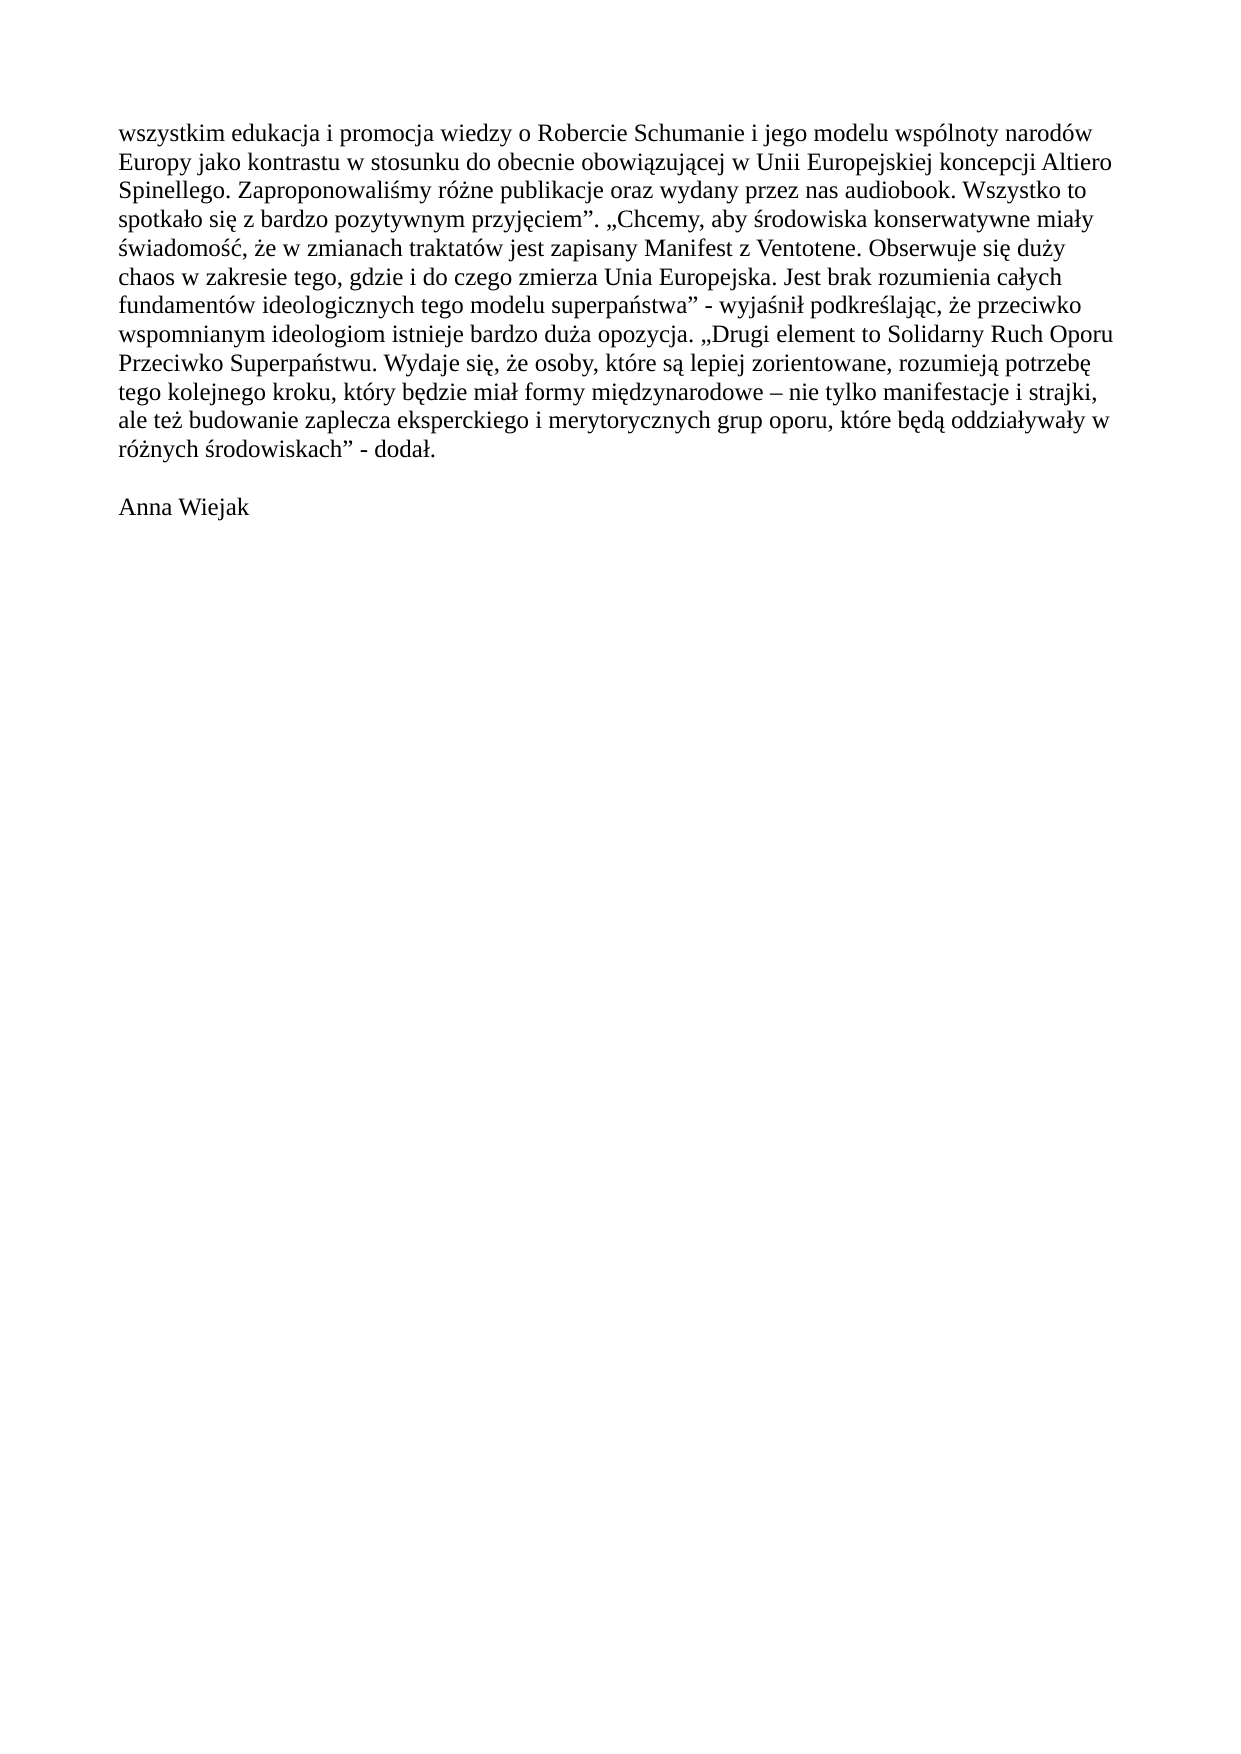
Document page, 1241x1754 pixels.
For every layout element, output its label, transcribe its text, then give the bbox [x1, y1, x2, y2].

text Anna Wiejak [118, 492, 1122, 521]
text wszystkim edukacja i promocja wiedzy o Robercie Schumanie i jego modelu wspólnoty narodów Europy jako kontrastu w stosunku do obecnie obowiązującej w Unii Europejskiej koncepcji Altiero Spinellego. Zaproponowaliśmy różne publikacje oraz wydany przez nas audiobook. Wszystko to spotkało się z bardzo pozytywnym przyjęciem”. „Chcemy, aby środowiska konserwatywne miały świadomość, że w zmianach traktatów jest zapisany Manifest z Ventotene. Obserwuje się duży chaos w zakresie tego, gdzie i do czego zmierza Unia Europejska. Jest brak rozumienia całych fundamentów ideologicznych tego modelu superpaństwa” - wyjaśnił podkreślając, że przeciwko wspomnianym ideologiom istnieje bardzo duża opozycja. „Drugi element to Solidarny Ruch Oporu Przeciwko Superpaństwu. Wydaje się, że osoby, które są lepiej zorientowane, rozumieją potrzebę tego kolejnego kroku, który będzie miał formy międzynarodowe – nie tylko manifestacje i strajki, ale też budowanie zaplecza eksperckiego i merytorycznych grup oporu, które będą oddziaływały w różnych środowiskach” - dodał. [118, 118, 1122, 463]
